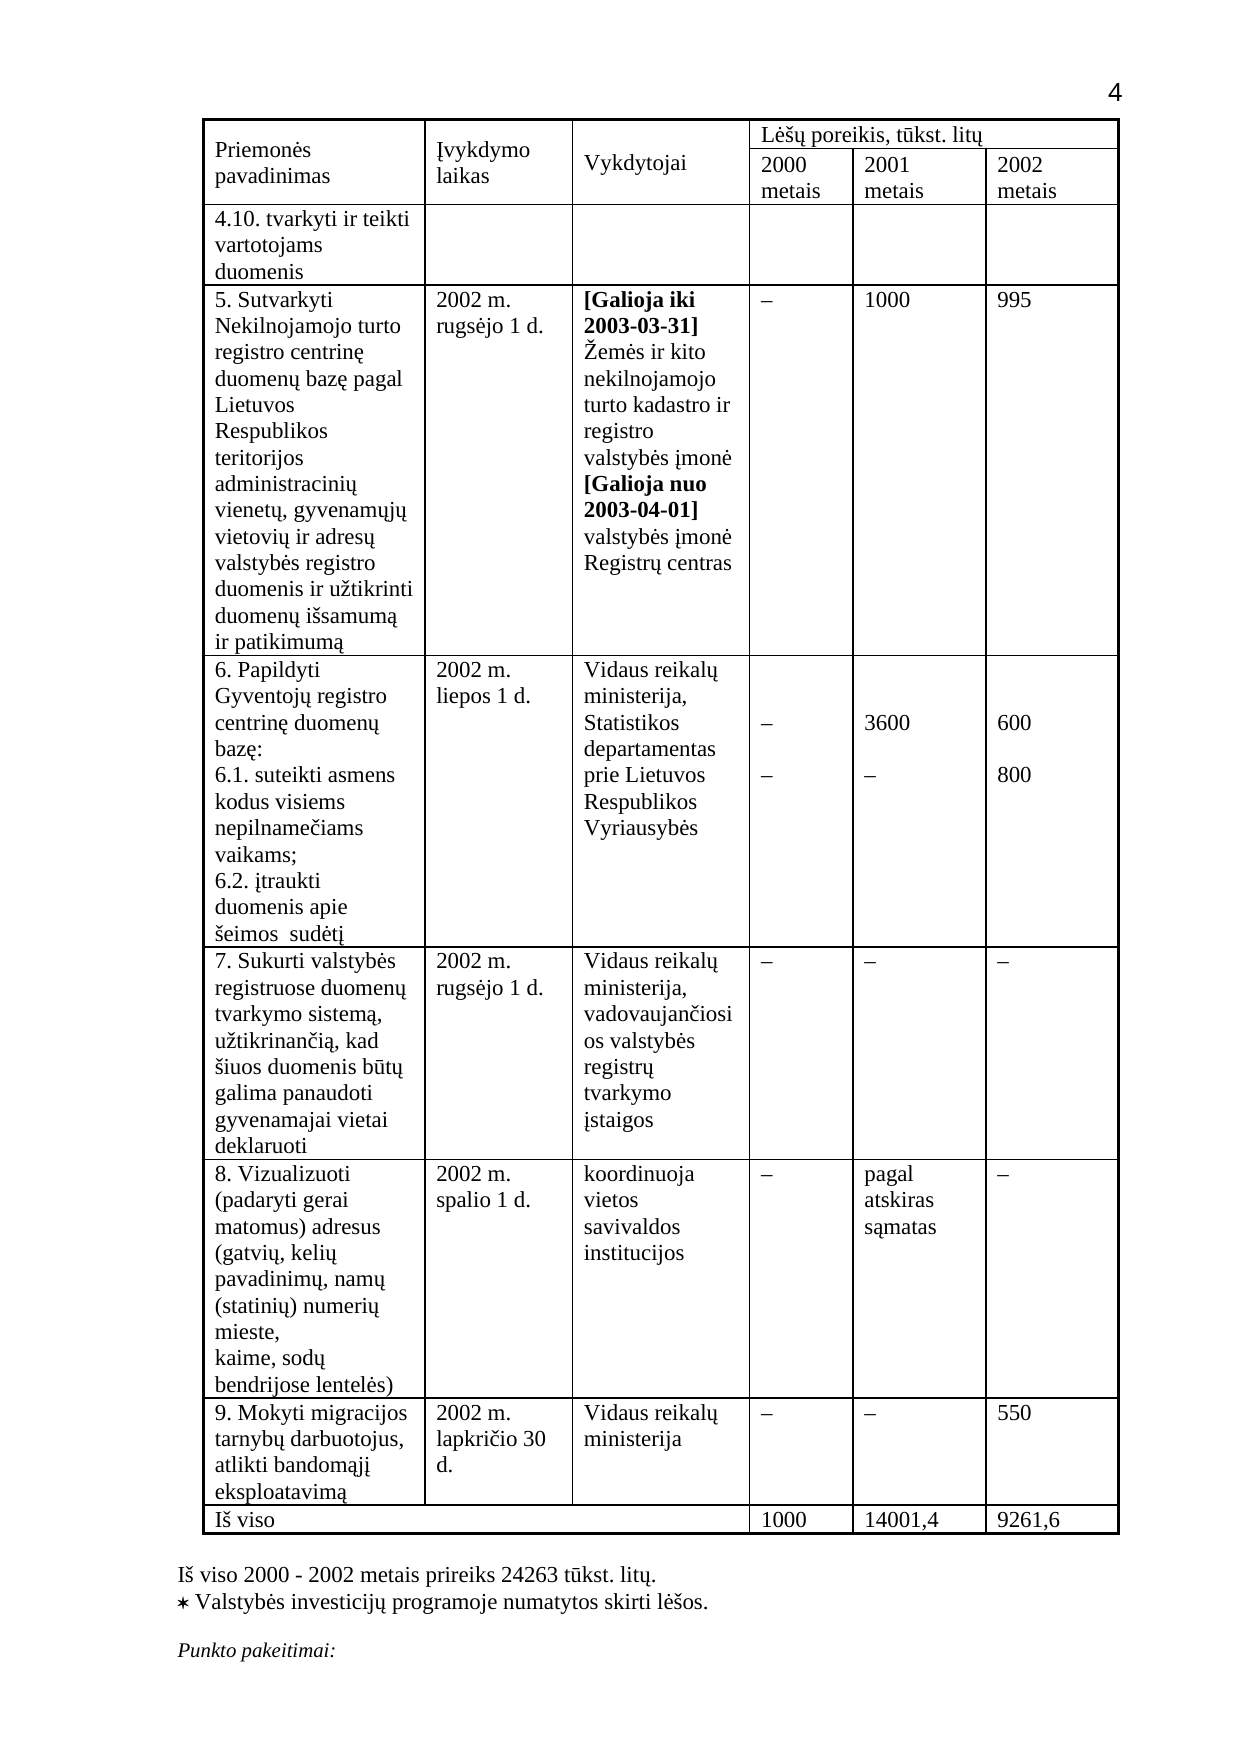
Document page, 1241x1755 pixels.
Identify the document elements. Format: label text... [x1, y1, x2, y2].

table_header Lėšų poreikis, tūkst. litų [750, 121, 1117, 148]
table_cell – [987, 948, 1117, 1158]
table_cell [854, 205, 985, 284]
table_cell 5. Sutvarkyti Nekilnojamojo turto registro centrinę duomenų bazę pagal Lietuvos Respublikos teritorijos administracinių vienetų, gyvenamųjų vietovių ir adresų valstybės registro duomenis ir užtikrinti duomenų išsamumą ir patikimumą [205, 286, 424, 654]
table_cell 7. Sukurti valstybės registruose duomenų tvarkymo sistemą, užtikrinančią, kad šiuos duomenis būtų galima panaudoti gyvenamajai vietai deklaruoti [205, 948, 424, 1158]
table_cell – [750, 948, 852, 1158]
text Iš viso 2000 - 2002 metais prireiks 24263 tūkst. litų. [177, 1562, 1122, 1588]
table_cell 1000 [854, 286, 985, 654]
table_cell – [750, 1399, 852, 1504]
table_cell – [854, 1399, 985, 1504]
table_cell Iš viso [205, 1506, 749, 1532]
text  Valstybės investicijų programoje numatytos skirti lėšos. [177, 1588, 1122, 1614]
table_cell 3600 – [854, 656, 985, 946]
table_cell [573, 205, 749, 284]
text Punkto pakeitimai: [177, 1638, 1122, 1662]
table_cell 1000 [750, 1506, 852, 1532]
table_cell 2002 m. lapkričio 30 d. [426, 1399, 572, 1504]
table_cell 2002 m. rugsėjo 1 d. [426, 948, 572, 1158]
table_cell 2002 metais [987, 149, 1117, 203]
table_cell – [750, 1160, 852, 1397]
table_cell – [854, 948, 985, 1158]
table_cell [426, 205, 572, 284]
table_cell Vidaus reikalų ministerija [573, 1399, 749, 1504]
table_cell 2002 m. rugsėjo 1 d. [426, 286, 572, 654]
table_header Priemonės pavadinimas [205, 121, 424, 203]
table_cell 2000 metais [750, 149, 852, 203]
table_header Įvykdymo laikas [426, 121, 572, 203]
table_cell 995 [987, 286, 1117, 654]
table_cell Vidaus reikalų ministerija, Statistikos departamentas prie Lietuvos Respublikos Vyriausybės [573, 656, 749, 946]
table_cell 8. Vizualizuoti (padaryti gerai matomus) adresus (gatvių, kelių pavadinimų, namų (statinių) numerių mieste, kaime, sodų bendrijose lentelės) [205, 1160, 424, 1397]
table_cell 2002 m. spalio 1 d. [426, 1160, 572, 1397]
table_cell – [750, 286, 852, 654]
table_cell 4.10. tvarkyti ir teikti vartotojams duomenis [205, 205, 424, 284]
table_cell 2001 metais [854, 149, 985, 203]
table_cell 9. Mokyti migracijos tarnybų darbuotojus, atlikti bandomąjį eksploatavimą [205, 1399, 424, 1504]
table_cell 600 800 [987, 656, 1117, 946]
table_cell [987, 205, 1117, 284]
table_cell koordinuoja vietos savivaldos institucijos [573, 1160, 749, 1397]
table_cell pagal atskiras sąmatas [854, 1160, 985, 1397]
table_cell – – [750, 656, 852, 946]
table_cell 14001,4 [854, 1506, 985, 1532]
table_cell 9261,6 [987, 1506, 1117, 1532]
table_cell – [987, 1160, 1117, 1397]
table_cell [750, 205, 852, 284]
table_cell 2002 m. liepos 1 d. [426, 656, 572, 946]
table_cell 550 [987, 1399, 1117, 1504]
table_cell Vidaus reikalų ministerija, vadovaujančiosios valstybės registrų tvarkymo įstaigos [573, 948, 749, 1158]
table_cell 6. Papildyti Gyventojų registro centrinę duomenų bazę: 6.1. suteikti asmens kodus visiems nepilnamečiams vaikams; 6.2. įtraukti duomenis apie šeimos sudėtį [205, 656, 424, 946]
table_cell [Galioja iki 2003-03-31] Žemės ir kito nekilnojamojo turto kadastro ir registro valstybės įmonė [Galioja nuo 2003-04-01] valstybės įmonė Registrų centras [573, 286, 749, 654]
table_header Vykdytojai [573, 121, 749, 203]
